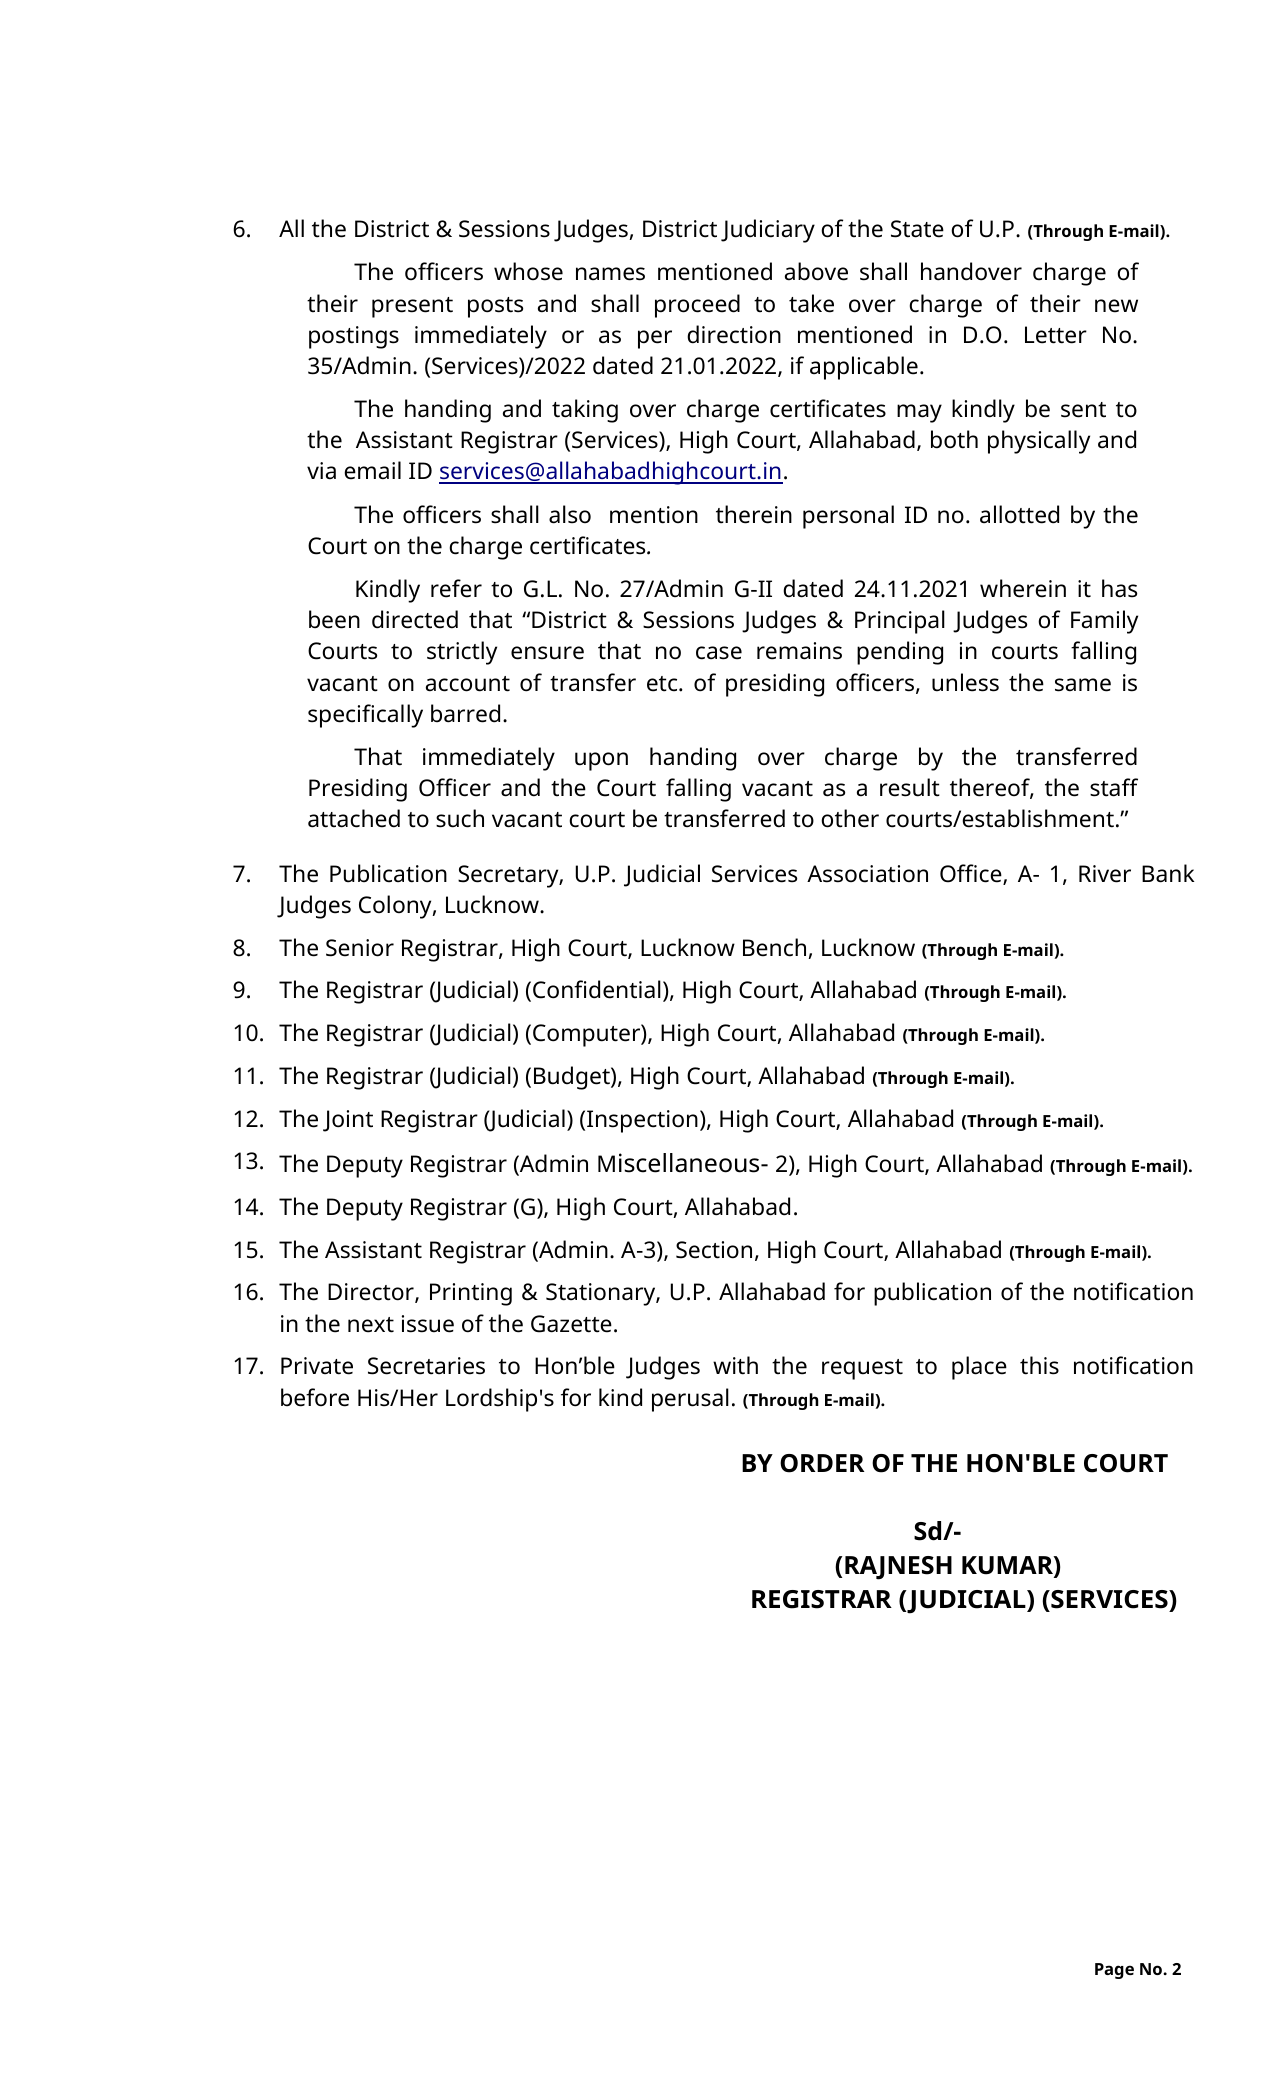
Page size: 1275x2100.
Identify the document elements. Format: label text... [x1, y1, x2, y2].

table_cell The Joint Registrar (Judicial) (Inspection), High Court, Allahabad (Through E-mail). [273, 1097, 1201, 1139]
table_cell [227, 969, 273, 1011]
table_cell The Assistant Registrar (Admin. A-3), Section, High Court, Allahabad (Through E-mail). [273, 1228, 1201, 1271]
table_cell [227, 1054, 273, 1097]
table_cell The Registrar (Judicial) (Budget), High Court, Allahabad (Through E-mail). [273, 1054, 1201, 1097]
table_cell [227, 1097, 273, 1139]
table_cell [227, 926, 273, 969]
table_cell [227, 1345, 273, 1418]
text BY ORDER OF THE HON'BLE COURT [212, 1445, 1181, 1479]
table_cell All the District & Sessions Judges, District Judiciary of the State of U.P. (Through E-mail). The officers whose names mentioned above shall handover charge of their present posts and shall proceed to take over charge of their new postings immediately or as per direction mentioned in D.O. Letter No. 35/Admin. (Services)/2022 dated 21.01.2022, if applicable. The handing and taking over charge certificates may kindly be sent to the Assistant Registrar (Services), High Court, Allahabad, both physically and via email ID services@allahabadhighcourt.in. The officers shall also mention therein personal ID no. allotted by the Court on the charge certificates. Kindly refer to G.L. No. 27/Admin G-II dated 24.11.2021 wherein it has been directed that “District & Sessions Judges & Principal Judges of Family Courts to strictly ensure that no case remains pending in courts falling vacant on account of transfer etc. of presiding officers, unless the same is specifically barred. That immediately upon handing over charge by the transferred Presiding Officer and the Court falling vacant as a result thereof, the staff attached to such vacant court be transferred to other courts/establishment.” [273, 208, 1201, 852]
table_cell The Director, Printing & Stationary, U.P. Allahabad for publication of the notification in the next issue of the Gazette. [273, 1271, 1201, 1344]
table_cell The Registrar (Judicial) (Confidential), High Court, Allahabad (Through E-mail). [273, 969, 1201, 1011]
table_cell [227, 208, 273, 852]
table_cell The Deputy Registrar (Admin Miscellaneous- 2), High Court, Allahabad (Through E-mail). [273, 1140, 1201, 1185]
text Sd/- (RAJNESH KUMAR) [175, 1513, 1189, 1582]
table_cell The Deputy Registrar (G), High Court, Allahabad. [273, 1185, 1201, 1228]
table_cell [227, 1140, 273, 1185]
table_cell Private Secretaries to Hon’ble Judges with the request to place this notification before His/Her Lordship's for kind perusal. (Through E-mail). [273, 1345, 1201, 1418]
table_cell [227, 1011, 273, 1054]
table_cell The Registrar (Judicial) (Computer), High Court, Allahabad (Through E-mail). [273, 1011, 1201, 1054]
table_cell The Senior Registrar, High Court, Lucknow Bench, Lucknow (Through E-mail). [273, 926, 1201, 969]
table_cell [227, 1271, 273, 1344]
table_cell The Publication Secretary, U.P. Judicial Services Association Office, A- 1, River Bank Judges Colony, Lucknow. [273, 852, 1201, 926]
table_cell [227, 1185, 273, 1228]
text REGISTRAR (JUDICIAL) (SERVICES) [175, 1582, 1189, 1616]
table_cell [227, 1228, 273, 1271]
table_cell [227, 852, 273, 926]
